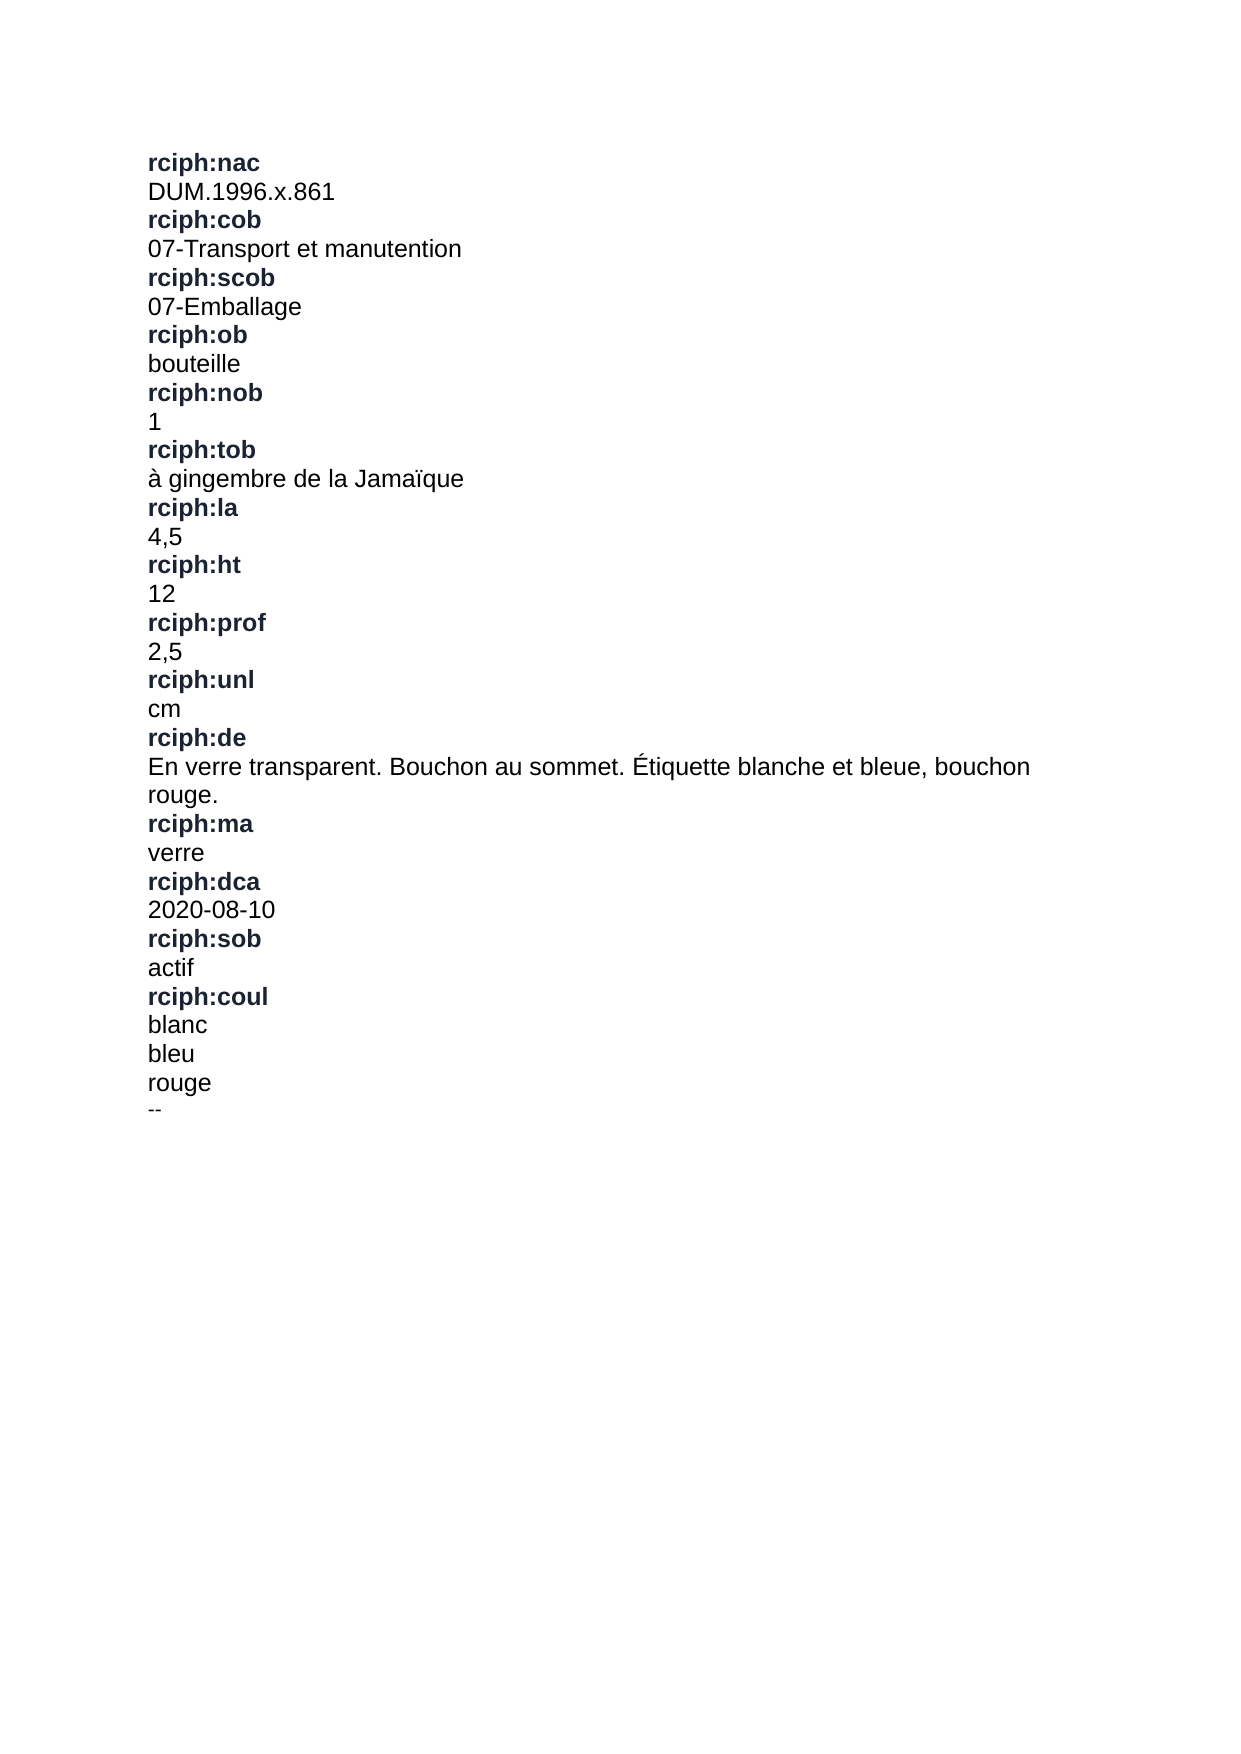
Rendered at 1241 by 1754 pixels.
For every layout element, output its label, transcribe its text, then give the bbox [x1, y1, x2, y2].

text rciph:cob [148, 205, 1092, 234]
text 4,5 [148, 521, 1092, 550]
text 2,5 [148, 636, 1092, 665]
text 12 [148, 579, 1092, 608]
text bouteille [148, 349, 1092, 378]
text rciph:la [148, 493, 1092, 521]
text 2020-08-10 [148, 895, 1092, 924]
text bleu [148, 1039, 1092, 1068]
text rciph:scob [148, 263, 1092, 291]
text rciph:ob [148, 320, 1092, 349]
text rciph:nac [148, 148, 1092, 176]
text à gingembre de la Jamaïque [148, 464, 1092, 493]
text 1 [148, 406, 1092, 435]
text cm [148, 694, 1092, 723]
text rciph:ht [148, 550, 1092, 579]
text DUM.1996.x.861 [148, 176, 1092, 205]
text rciph:unl [148, 665, 1092, 694]
text rciph:de [148, 723, 1092, 751]
text rciph:tob [148, 435, 1092, 464]
text rciph:coul [148, 981, 1092, 1010]
text En verre transparent. Bouchon au sommet. Étiquette blanche et bleue, bouchon rouge. [148, 751, 1092, 809]
text rciph:ma [148, 809, 1092, 838]
text rciph:dca [148, 866, 1092, 895]
text verre [148, 838, 1092, 866]
text -- [148, 1096, 1092, 1120]
text rciph:prof [148, 608, 1092, 636]
text blanc [148, 1010, 1092, 1039]
text rciph:nob [148, 378, 1092, 406]
text rciph:sob [148, 924, 1092, 953]
text actif [148, 953, 1092, 981]
text 07-Transport et manutention [148, 234, 1092, 263]
text 07-Emballage [148, 291, 1092, 320]
text rouge [148, 1068, 1092, 1096]
